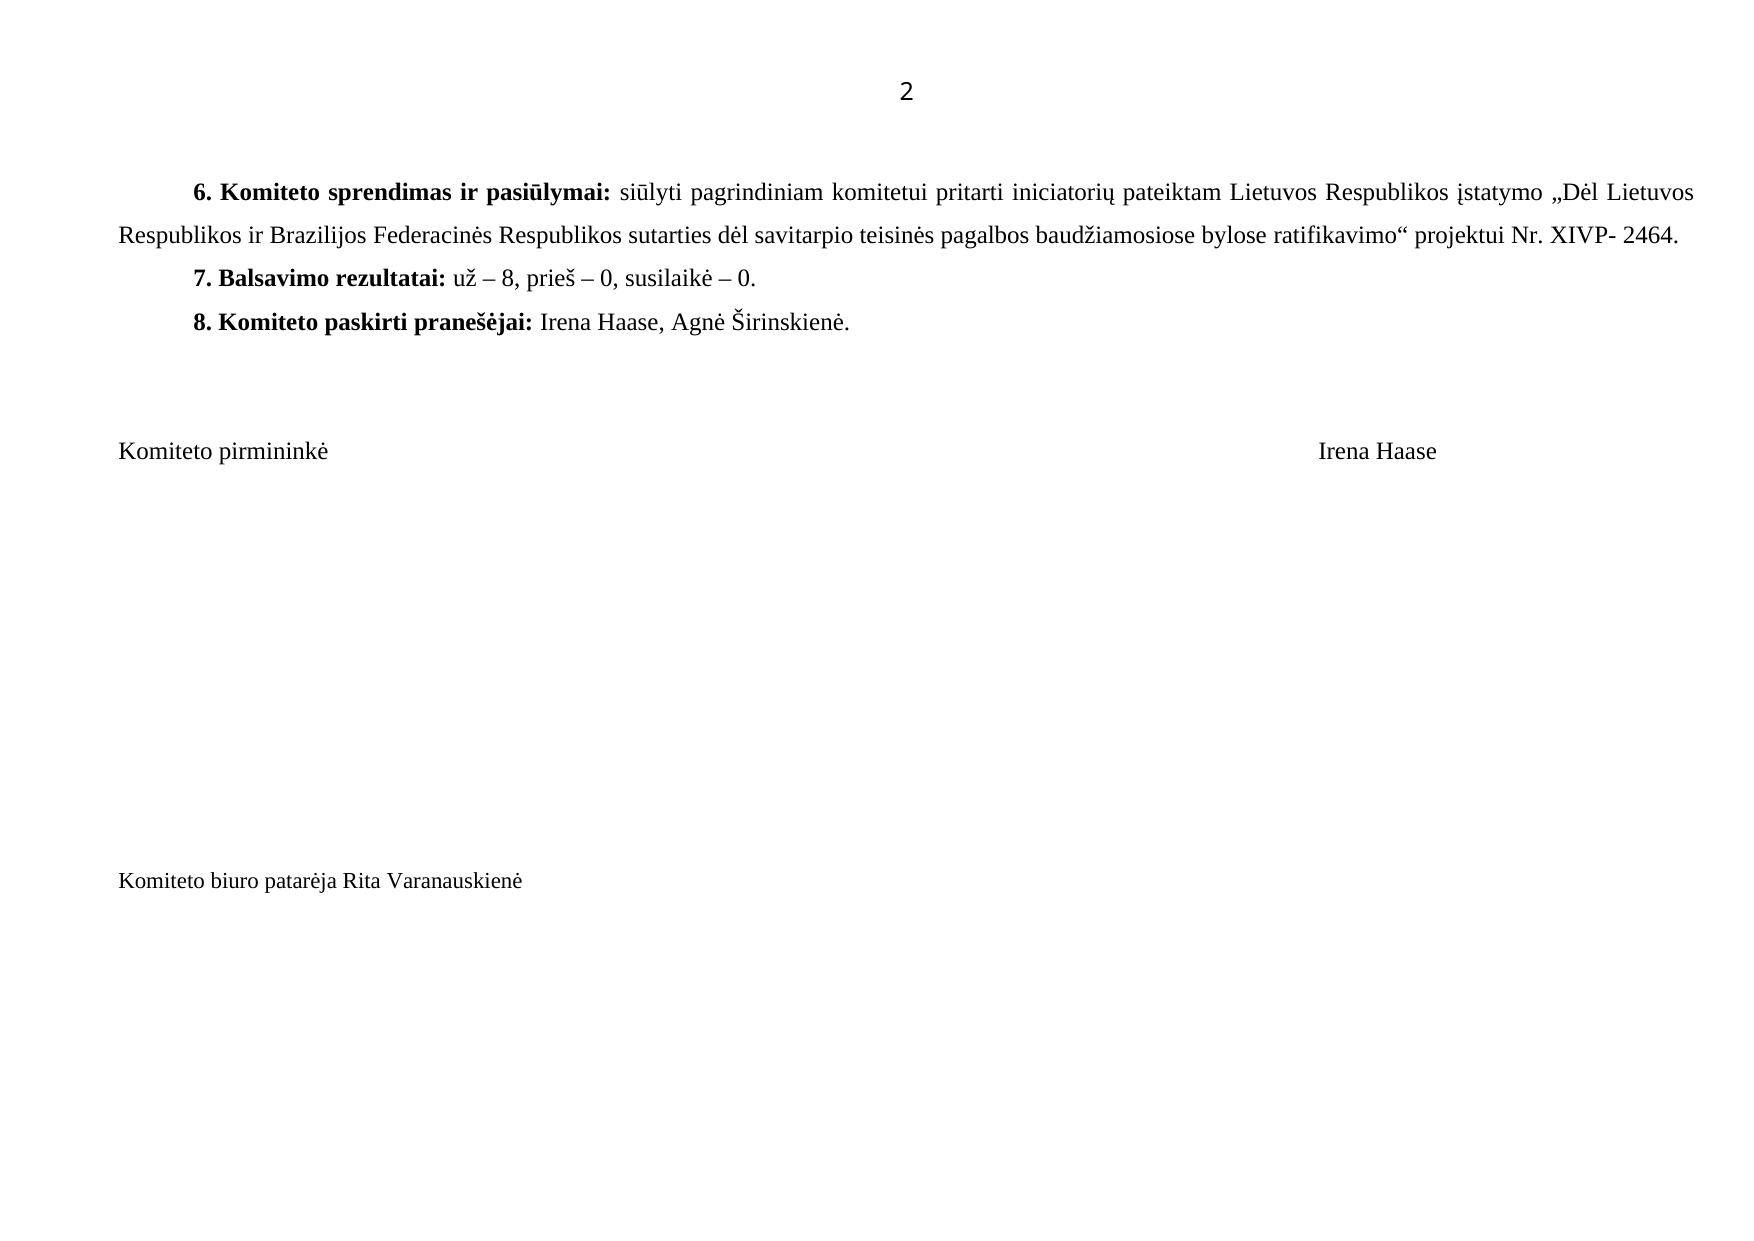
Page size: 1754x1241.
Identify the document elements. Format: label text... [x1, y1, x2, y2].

text Komiteto pirmininkė (Parašas) Irena Haase [118, 436, 1695, 465]
text Komiteto biuro patarėja Rita Varanauskienė [118, 867, 1695, 893]
text 6. Komiteto sprendimas ir pasiūlymai: siūlyti pagrindiniam komitetui pritarti iniciatorių pateiktam Lietuvos Respublikos įstatymo „Dėl Lietuvos Respublikos ir Brazilijos Federacinės Respublikos sutarties dėl savitarpio teisinės pagalbos baudžiamosiose bylose ratifikavimo“ projektui Nr. XIVP- 2464. [118, 177, 1695, 249]
text 8. Komiteto paskirti pranešėjai: Irena Haase, Agnė Širinskienė. [118, 307, 1695, 335]
text 7. Balsavimo rezultatai: už – 8, prieš – 0, susilaikė – 0. [118, 263, 1695, 292]
